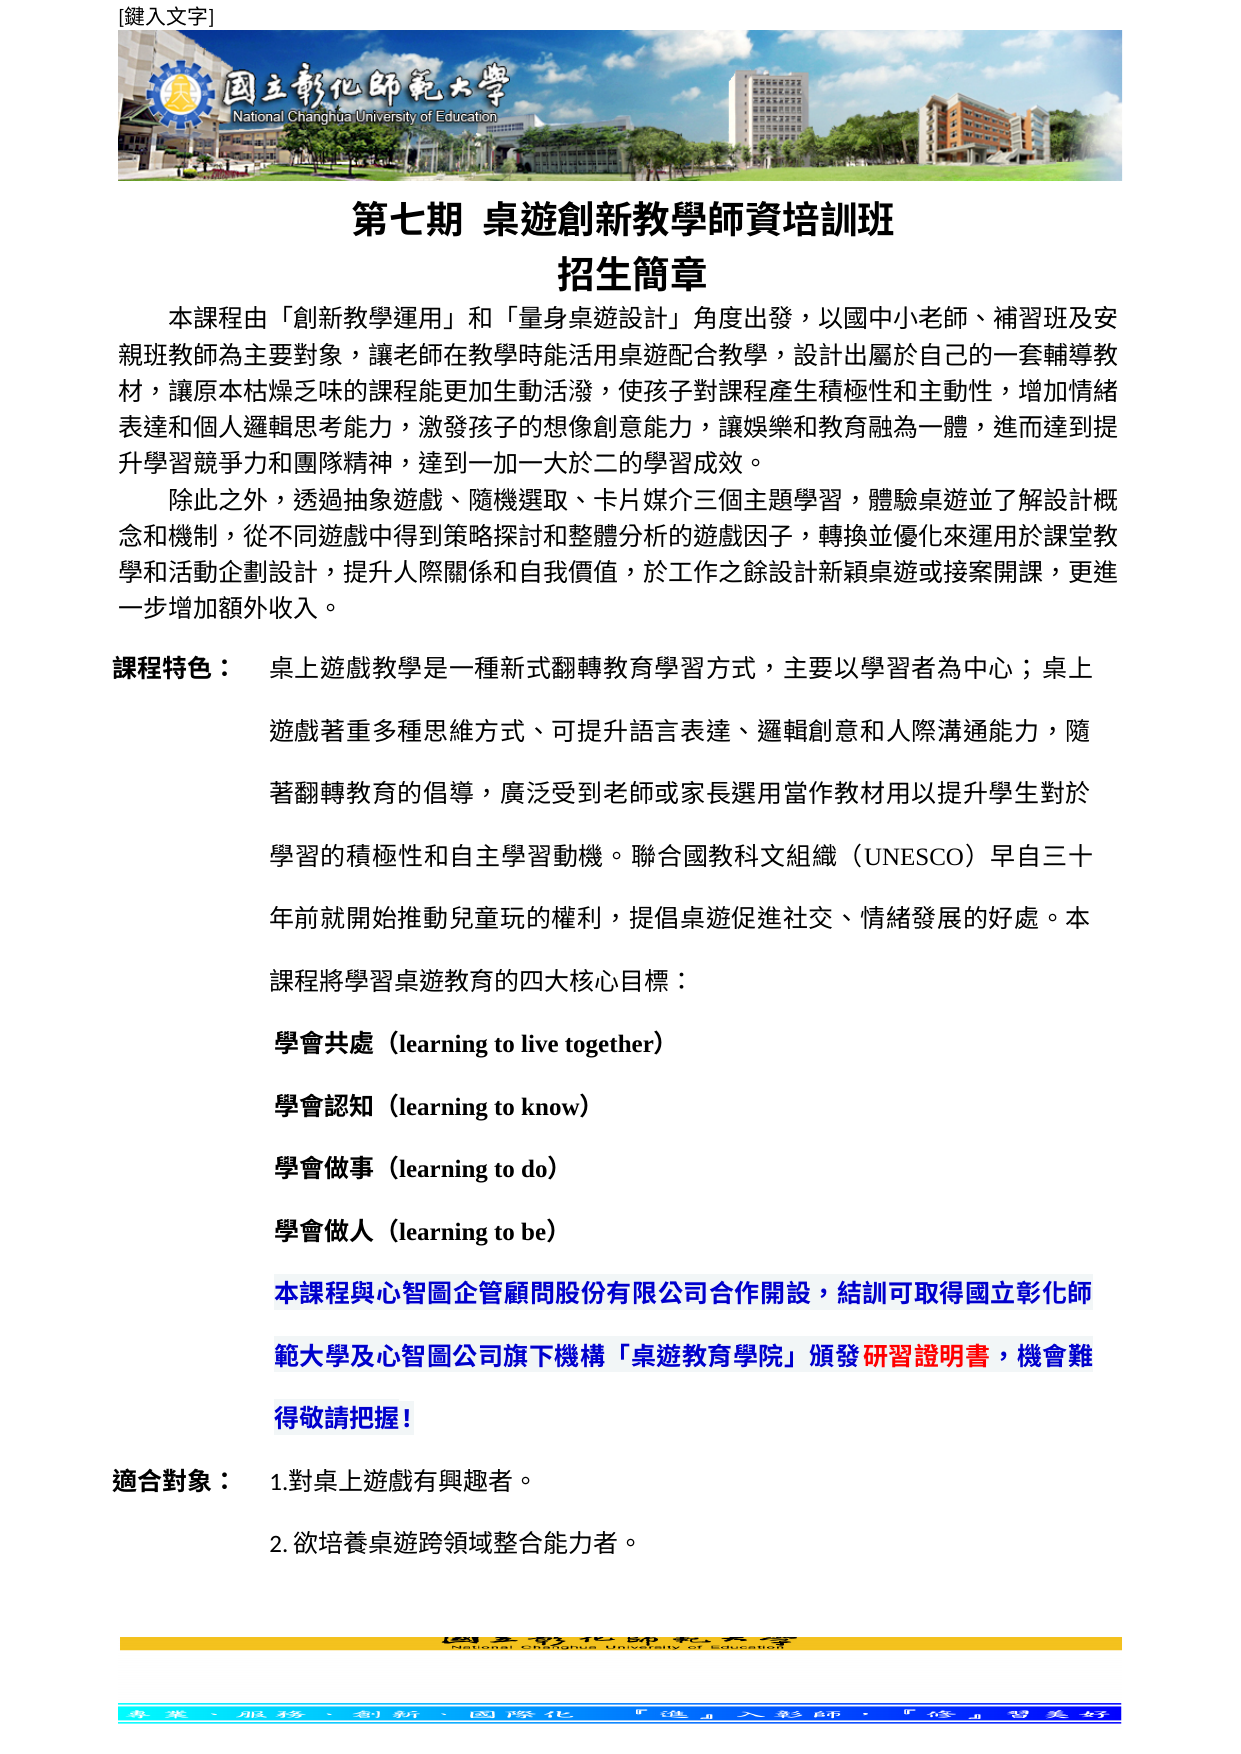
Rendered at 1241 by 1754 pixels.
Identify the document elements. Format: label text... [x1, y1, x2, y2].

table_cell 適合對象： [101, 1438, 258, 1563]
table_cell [1111, 1438, 1133, 1563]
table_cell [1134, 1438, 1140, 1563]
table_header [1134, 625, 1140, 1438]
text 招生簡章 [143, 244, 1122, 299]
table_cell 1.對桌上遊戲有興趣者。 2. 欲培養桌遊跨領域整合能力者。 [258, 1438, 1104, 1563]
table_header [1111, 625, 1133, 1438]
text 除此之外，透過抽象遊戲、隨機選取、卡片媒介三個主題學習，體驗桌遊並了解設計概念和機制，從不同遊戲中得到策略探討和整體分析的遊戲因子，轉換並優化來運用於課堂教學和活動企劃設計，提升人際關係和自我價值，於工作之餘設計新穎桌遊或接案開課，更進一步增加額外收入。 [118, 480, 1122, 625]
table_header 課程特色： [101, 625, 258, 1438]
table_header 桌上遊戲教學是一種新式翻轉教育學習方式，主要以學習者為中心；桌上遊戲著重多種思維方式、可提升語言表達、邏輯創意和人際溝通能力，隨著翻轉教育的倡導，廣泛受到老師或家長選用當作教材用以提升學生對於學習的積極性和自主學習動機。聯合國教科文組織（UNESCO）早自三十年前就開始推動兒童玩的權利，提倡桌遊促進社交、情緒發展的好處。本課程將學習桌遊教育的四大核心目標： 學會共處（learning to live together） 學會認知（learning to know） 學會做事（learning to do） 學會做人（learning to be） 本課程與心智圖企管顧問股份有限公司合作開設，結訓可取得國立彰化師範大學及心智圖公司旗下機構「桌遊教育學院」頒發研習證明書，機會難得敬請把握! [258, 625, 1104, 1438]
text 第七期 桌遊創新教學師資培訓班 [143, 190, 1122, 244]
text 本課程由「創新教學運用」和「量身桌遊設計」角度出發，以國中小老師、補習班及安親班教師為主要對象，讓老師在教學時能活用桌遊配合教學，設計出屬於自己的一套輔導教材，讓原本枯燥乏味的課程能更加生動活潑，使孩子對課程產生積極性和主動性，增加情緒表達和個人邏輯思考能力，激發孩子的想像創意能力，讓娛樂和教育融為一體，進而達到提升學習競爭力和團隊精神，達到一加一大於二的學習成效。 [118, 299, 1122, 480]
table_cell [1105, 1438, 1111, 1563]
table_header [1105, 625, 1111, 1438]
